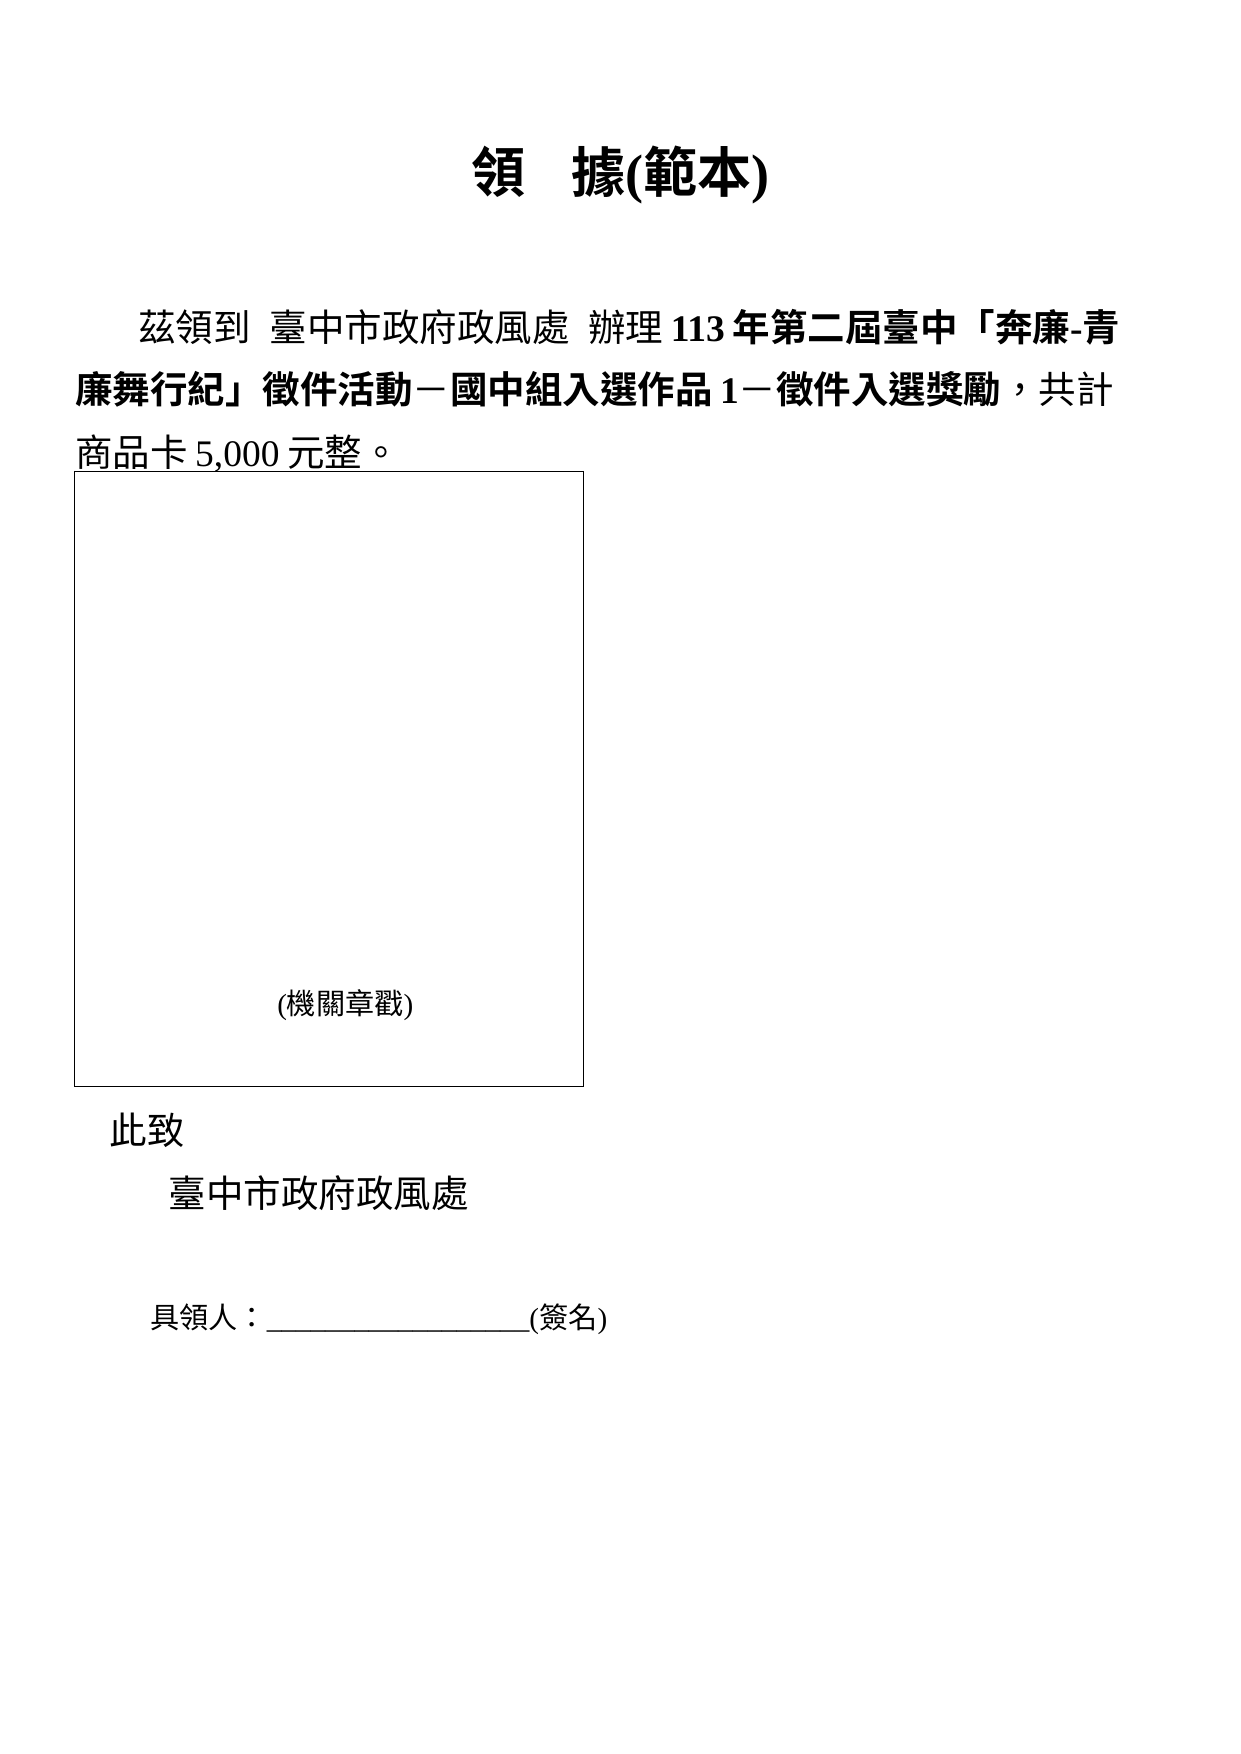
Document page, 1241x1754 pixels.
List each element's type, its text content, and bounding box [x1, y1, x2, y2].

text 領據(範本) [75, 96, 1165, 221]
text 此致 [75, 1087, 1165, 1149]
text 茲領到 臺中市政府政風處 辦理113年第二屆臺中「奔廉-青廉舞行紀」徵件活動－國中組入選作品1－徵件入選獎勵，共計商品卡5,000元整。 [75, 283, 1146, 471]
text 臺中市政府政風處 [75, 1149, 1165, 1212]
table_header [75, 472, 583, 1086]
text 具領人：__________________(簽名) [150, 1274, 1165, 1337]
